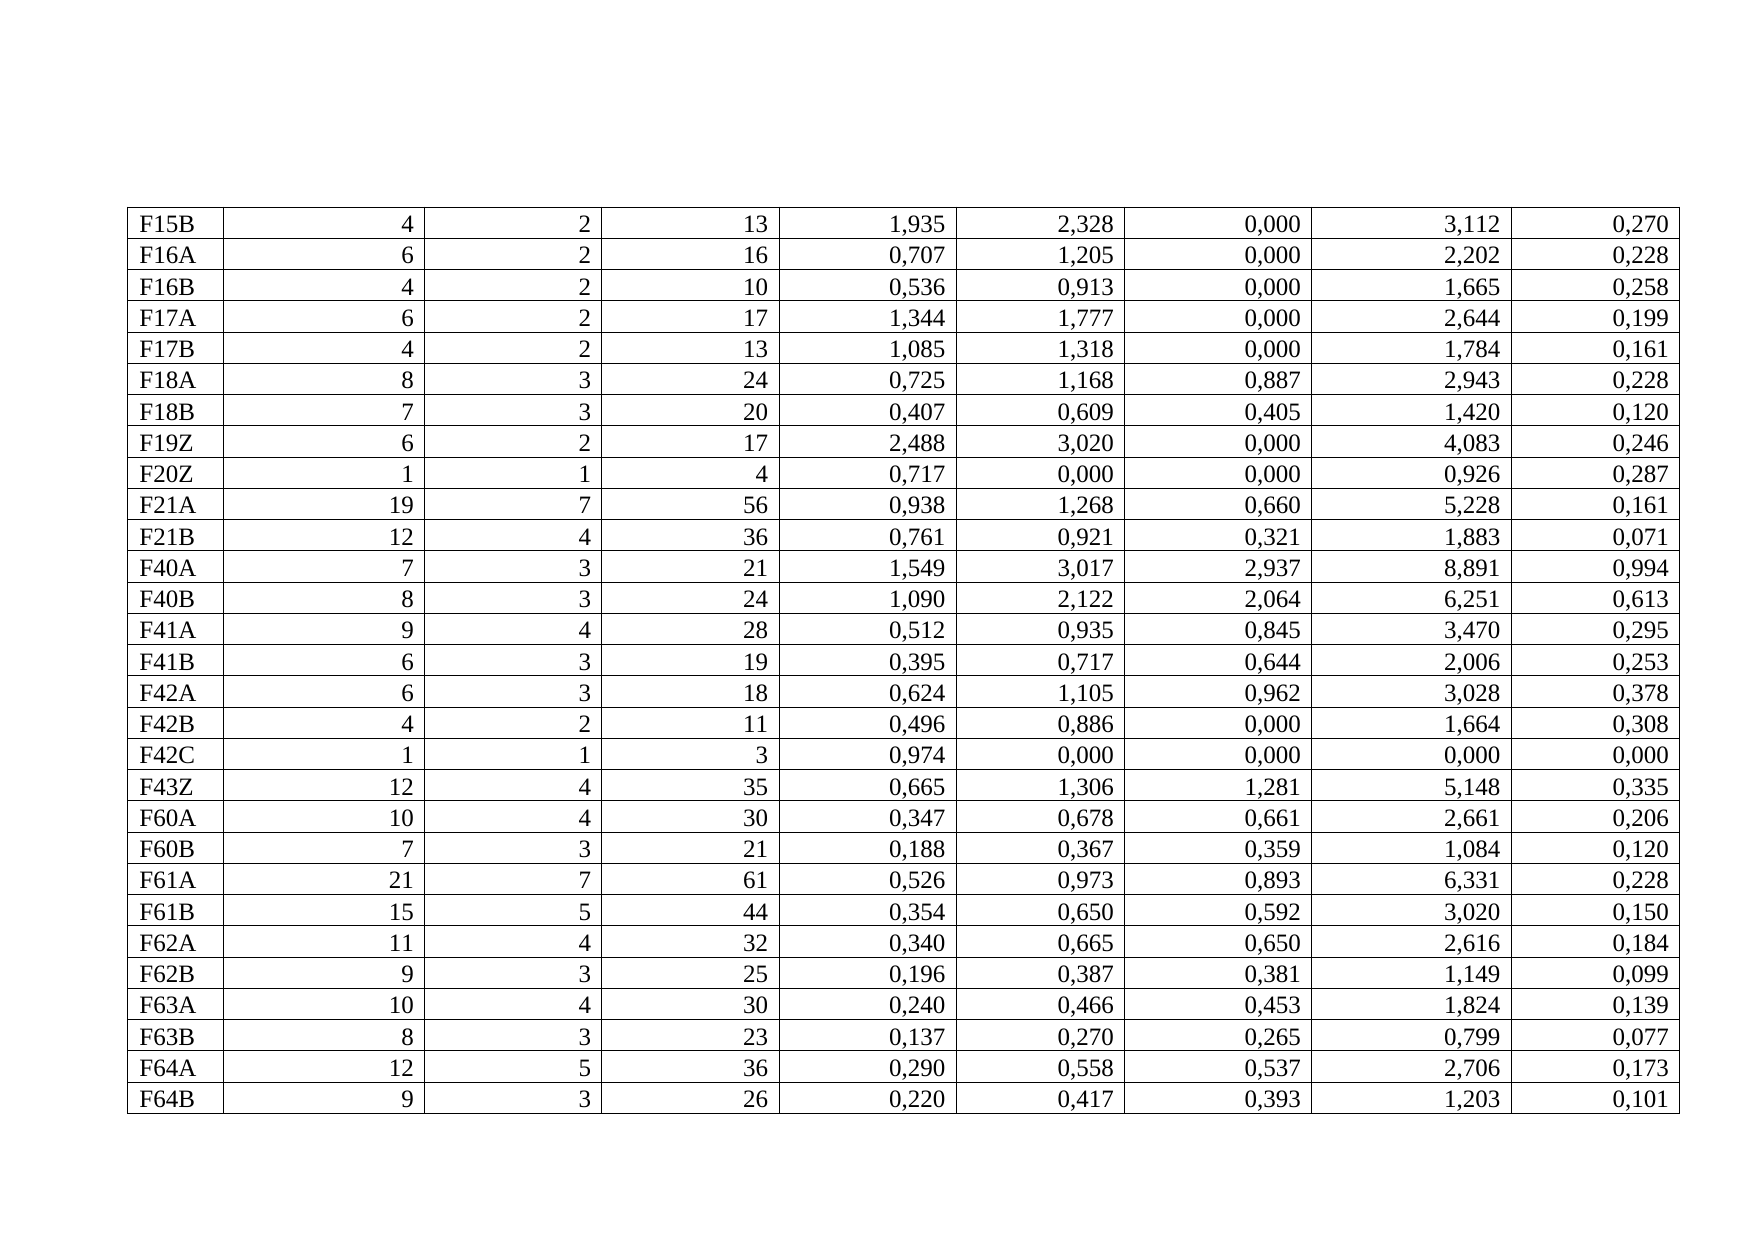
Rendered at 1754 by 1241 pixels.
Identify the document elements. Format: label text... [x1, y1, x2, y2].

table_cell 1,085 [780, 333, 956, 363]
table_cell 0,367 [957, 833, 1124, 863]
table_cell 0,537 [1125, 1051, 1311, 1082]
table_cell 2 [425, 301, 601, 332]
table_cell 0,000 [1125, 239, 1311, 269]
table_cell 0,496 [780, 708, 956, 738]
table_cell 7 [425, 864, 601, 894]
table_cell 3 [425, 1083, 601, 1113]
table_cell 11 [224, 926, 424, 957]
table_cell 9 [224, 614, 424, 644]
table_cell 19 [224, 489, 424, 519]
table_cell F20Z [128, 458, 223, 488]
table_cell 1 [224, 458, 424, 488]
table_cell 0,717 [780, 458, 956, 488]
table_cell 0,665 [957, 926, 1124, 957]
table_cell 4 [425, 770, 601, 800]
table_cell 4 [224, 708, 424, 738]
table_cell F41B [128, 645, 223, 675]
table_cell 1,168 [957, 364, 1124, 394]
table_cell 36 [602, 1051, 779, 1082]
table_cell 0,340 [780, 926, 956, 957]
table_cell 0,592 [1125, 895, 1311, 925]
table_cell 0,393 [1125, 1083, 1311, 1113]
table_cell 0,000 [1125, 270, 1311, 300]
table_cell 1,344 [780, 301, 956, 332]
table_cell 0,287 [1512, 458, 1679, 488]
table_cell 0,799 [1312, 1020, 1511, 1050]
table_cell 9 [224, 958, 424, 988]
table_cell 2,064 [1125, 583, 1311, 613]
table_cell F63A [128, 989, 223, 1019]
table_cell 61 [602, 864, 779, 894]
table_cell 15 [224, 895, 424, 925]
table_cell 7 [224, 833, 424, 863]
table_cell F41A [128, 614, 223, 644]
table_cell 0,886 [957, 708, 1124, 738]
table_cell 0,893 [1125, 864, 1311, 894]
table_cell 4 [425, 801, 601, 832]
table_cell 0,000 [1125, 208, 1311, 238]
table_cell F16B [128, 270, 223, 300]
table_cell 3 [425, 395, 601, 425]
table_cell 2,328 [957, 208, 1124, 238]
table_cell 1 [425, 739, 601, 769]
table_cell 3,020 [957, 426, 1124, 457]
table_cell 6 [224, 239, 424, 269]
table_cell 0,173 [1512, 1051, 1679, 1082]
table_cell 3 [425, 958, 601, 988]
table_cell 13 [602, 208, 779, 238]
table_cell 0,512 [780, 614, 956, 644]
table_cell 0,359 [1125, 833, 1311, 863]
table_cell 0,974 [780, 739, 956, 769]
table_cell 6,331 [1312, 864, 1511, 894]
table_cell 0,466 [957, 989, 1124, 1019]
table_cell 8 [224, 1020, 424, 1050]
table_cell 0,665 [780, 770, 956, 800]
table_cell 4,083 [1312, 426, 1511, 457]
table_cell 3 [425, 1020, 601, 1050]
table_cell F60A [128, 801, 223, 832]
table_cell 3 [602, 739, 779, 769]
table_cell 3,017 [957, 551, 1124, 582]
table_cell F63B [128, 1020, 223, 1050]
table_cell 13 [602, 333, 779, 363]
table_cell 7 [224, 551, 424, 582]
table_cell 1,935 [780, 208, 956, 238]
table_cell 2 [425, 208, 601, 238]
table_cell 0,678 [957, 801, 1124, 832]
table_cell 2,661 [1312, 801, 1511, 832]
table_cell 0,000 [957, 739, 1124, 769]
table_cell 0,270 [1512, 208, 1679, 238]
table_cell 10 [224, 801, 424, 832]
table_cell 21 [602, 833, 779, 863]
table_cell 6,251 [1312, 583, 1511, 613]
table_cell 1,665 [1312, 270, 1511, 300]
table_cell 0,188 [780, 833, 956, 863]
table_cell 0,624 [780, 676, 956, 707]
table_cell F40B [128, 583, 223, 613]
table_cell 0,000 [1512, 739, 1679, 769]
table_cell 0,387 [957, 958, 1124, 988]
table_cell 0,660 [1125, 489, 1311, 519]
table_cell 0,000 [1312, 739, 1511, 769]
table_cell 0,120 [1512, 395, 1679, 425]
table_cell 1,824 [1312, 989, 1511, 1019]
table_cell 2,937 [1125, 551, 1311, 582]
table_cell 1,883 [1312, 520, 1511, 550]
table_cell 20 [602, 395, 779, 425]
table_cell 5,148 [1312, 770, 1511, 800]
table_cell 1,149 [1312, 958, 1511, 988]
table_cell 1,306 [957, 770, 1124, 800]
table_cell 0,417 [957, 1083, 1124, 1113]
table_cell 2 [425, 239, 601, 269]
table_cell 0,253 [1512, 645, 1679, 675]
table_cell 23 [602, 1020, 779, 1050]
table_cell 21 [602, 551, 779, 582]
table_cell 1,090 [780, 583, 956, 613]
table_cell F16A [128, 239, 223, 269]
table_cell 6 [224, 645, 424, 675]
table_cell 24 [602, 583, 779, 613]
table_cell 0,071 [1512, 520, 1679, 550]
table_cell 4 [602, 458, 779, 488]
table_cell 0,650 [957, 895, 1124, 925]
table_cell 1,777 [957, 301, 1124, 332]
table_cell 0,258 [1512, 270, 1679, 300]
table_cell 0,240 [780, 989, 956, 1019]
table_cell 3 [425, 645, 601, 675]
table_cell 0,000 [957, 458, 1124, 488]
table_cell 2,488 [780, 426, 956, 457]
table_cell 8,891 [1312, 551, 1511, 582]
table_cell 19 [602, 645, 779, 675]
table_cell F18B [128, 395, 223, 425]
table_cell 0,938 [780, 489, 956, 519]
table_cell 26 [602, 1083, 779, 1113]
table_cell 0,000 [1125, 301, 1311, 332]
table_cell 3,028 [1312, 676, 1511, 707]
table_cell 2,706 [1312, 1051, 1511, 1082]
table_cell 24 [602, 364, 779, 394]
table_cell 0,536 [780, 270, 956, 300]
table_cell 0,913 [957, 270, 1124, 300]
table_cell 4 [425, 989, 601, 1019]
table_cell 1,203 [1312, 1083, 1511, 1113]
table_cell 3,020 [1312, 895, 1511, 925]
table_cell 17 [602, 301, 779, 332]
table_cell 28 [602, 614, 779, 644]
table_cell 3 [425, 583, 601, 613]
table_cell 25 [602, 958, 779, 988]
table_cell 11 [602, 708, 779, 738]
table_cell 0,077 [1512, 1020, 1679, 1050]
table_cell 4 [224, 333, 424, 363]
table_cell 56 [602, 489, 779, 519]
table_cell 0,381 [1125, 958, 1311, 988]
table_cell 2 [425, 270, 601, 300]
table_cell 12 [224, 520, 424, 550]
table_cell 4 [425, 926, 601, 957]
table_cell 0,220 [780, 1083, 956, 1113]
table_cell 12 [224, 770, 424, 800]
table_cell 0,295 [1512, 614, 1679, 644]
table_cell 0,378 [1512, 676, 1679, 707]
table_cell 0,725 [780, 364, 956, 394]
table_cell F40A [128, 551, 223, 582]
table_cell F15B [128, 208, 223, 238]
table_cell 1,268 [957, 489, 1124, 519]
table_cell 5 [425, 895, 601, 925]
table_cell 0,228 [1512, 364, 1679, 394]
table_cell 0,962 [1125, 676, 1311, 707]
table_cell F43Z [128, 770, 223, 800]
table_cell 0,707 [780, 239, 956, 269]
table_cell 3,470 [1312, 614, 1511, 644]
table_cell 0,139 [1512, 989, 1679, 1019]
table_cell 0,453 [1125, 989, 1311, 1019]
table_cell 0,935 [957, 614, 1124, 644]
table_cell 8 [224, 583, 424, 613]
table_cell F61A [128, 864, 223, 894]
table_cell 0,717 [957, 645, 1124, 675]
table_cell F19Z [128, 426, 223, 457]
table_cell 2 [425, 426, 601, 457]
table_cell 0,228 [1512, 239, 1679, 269]
table_cell 1 [425, 458, 601, 488]
table_cell 0,887 [1125, 364, 1311, 394]
table_cell 44 [602, 895, 779, 925]
table_cell F18A [128, 364, 223, 394]
table_cell F21A [128, 489, 223, 519]
table_cell 8 [224, 364, 424, 394]
table_cell 0,761 [780, 520, 956, 550]
table_cell 0,161 [1512, 489, 1679, 519]
table_cell 10 [224, 989, 424, 1019]
table_cell 0,199 [1512, 301, 1679, 332]
table_cell F42B [128, 708, 223, 738]
table_cell F62B [128, 958, 223, 988]
table_cell 2 [425, 708, 601, 738]
table_cell F21B [128, 520, 223, 550]
table_cell 2,644 [1312, 301, 1511, 332]
table_cell 0,161 [1512, 333, 1679, 363]
table_cell 0,335 [1512, 770, 1679, 800]
table_cell 10 [602, 270, 779, 300]
table_cell 1,664 [1312, 708, 1511, 738]
table_cell 0,926 [1312, 458, 1511, 488]
table_cell 2 [425, 333, 601, 363]
table_cell 3 [425, 364, 601, 394]
table_cell 1,318 [957, 333, 1124, 363]
table_cell 1,420 [1312, 395, 1511, 425]
table_cell 0,137 [780, 1020, 956, 1050]
table_cell 5 [425, 1051, 601, 1082]
table_cell 0,558 [957, 1051, 1124, 1082]
table_cell 4 [425, 520, 601, 550]
table_cell 0,845 [1125, 614, 1311, 644]
table_cell 0,308 [1512, 708, 1679, 738]
table_cell 3,112 [1312, 208, 1511, 238]
table_cell 6 [224, 426, 424, 457]
table_cell 3 [425, 833, 601, 863]
table_cell 0,000 [1125, 333, 1311, 363]
table_cell F17B [128, 333, 223, 363]
table_cell 12 [224, 1051, 424, 1082]
table_cell 6 [224, 301, 424, 332]
table_cell 0,526 [780, 864, 956, 894]
table_cell 6 [224, 676, 424, 707]
table_cell 35 [602, 770, 779, 800]
table_cell 0,921 [957, 520, 1124, 550]
table_cell 0,270 [957, 1020, 1124, 1050]
table_cell 0,265 [1125, 1020, 1311, 1050]
table_cell 0,000 [1125, 708, 1311, 738]
table_cell 0,000 [1125, 458, 1311, 488]
table_cell 0,644 [1125, 645, 1311, 675]
table_cell 0,196 [780, 958, 956, 988]
table_cell 1,784 [1312, 333, 1511, 363]
table_cell 2,122 [957, 583, 1124, 613]
table_cell 3 [425, 676, 601, 707]
table_cell F42A [128, 676, 223, 707]
table_cell 0,609 [957, 395, 1124, 425]
table_cell 16 [602, 239, 779, 269]
table_cell F61B [128, 895, 223, 925]
table_cell 0,290 [780, 1051, 956, 1082]
table_cell 0,150 [1512, 895, 1679, 925]
table_cell F62A [128, 926, 223, 957]
table_cell 1 [224, 739, 424, 769]
table_cell 17 [602, 426, 779, 457]
table_cell 1,084 [1312, 833, 1511, 863]
table_cell 2,006 [1312, 645, 1511, 675]
table_cell 2,943 [1312, 364, 1511, 394]
table_cell 0,120 [1512, 833, 1679, 863]
table_cell 30 [602, 801, 779, 832]
table_cell 0,099 [1512, 958, 1679, 988]
table_cell 0,228 [1512, 864, 1679, 894]
table_cell 32 [602, 926, 779, 957]
table_cell 0,650 [1125, 926, 1311, 957]
table_cell 0,000 [1125, 426, 1311, 457]
table_cell 0,395 [780, 645, 956, 675]
table_cell 0,973 [957, 864, 1124, 894]
table_cell 4 [425, 614, 601, 644]
table_cell 0,206 [1512, 801, 1679, 832]
table_cell 0,246 [1512, 426, 1679, 457]
table_cell 5,228 [1312, 489, 1511, 519]
table_cell F60B [128, 833, 223, 863]
table_cell 4 [224, 270, 424, 300]
table_cell 1,281 [1125, 770, 1311, 800]
table_cell 0,407 [780, 395, 956, 425]
table_cell 0,347 [780, 801, 956, 832]
table_cell 0,101 [1512, 1083, 1679, 1113]
table_cell 0,184 [1512, 926, 1679, 957]
table_cell 0,321 [1125, 520, 1311, 550]
table_cell F17A [128, 301, 223, 332]
table_cell 1,105 [957, 676, 1124, 707]
table_cell 2,616 [1312, 926, 1511, 957]
table_cell F64A [128, 1051, 223, 1082]
table_cell F64B [128, 1083, 223, 1113]
table_cell 1,205 [957, 239, 1124, 269]
table_cell 0,994 [1512, 551, 1679, 582]
table_cell 7 [425, 489, 601, 519]
table_cell 0,405 [1125, 395, 1311, 425]
table_cell 0,661 [1125, 801, 1311, 832]
table_cell 36 [602, 520, 779, 550]
table_cell 4 [224, 208, 424, 238]
table_cell 0,000 [1125, 739, 1311, 769]
table_cell 2,202 [1312, 239, 1511, 269]
table_cell 3 [425, 551, 601, 582]
table_cell 7 [224, 395, 424, 425]
table_cell 0,354 [780, 895, 956, 925]
table_cell F42C [128, 739, 223, 769]
table_cell 9 [224, 1083, 424, 1113]
table_cell 21 [224, 864, 424, 894]
table_cell 30 [602, 989, 779, 1019]
table_cell 0,613 [1512, 583, 1679, 613]
table_cell 1,549 [780, 551, 956, 582]
table_cell 18 [602, 676, 779, 707]
